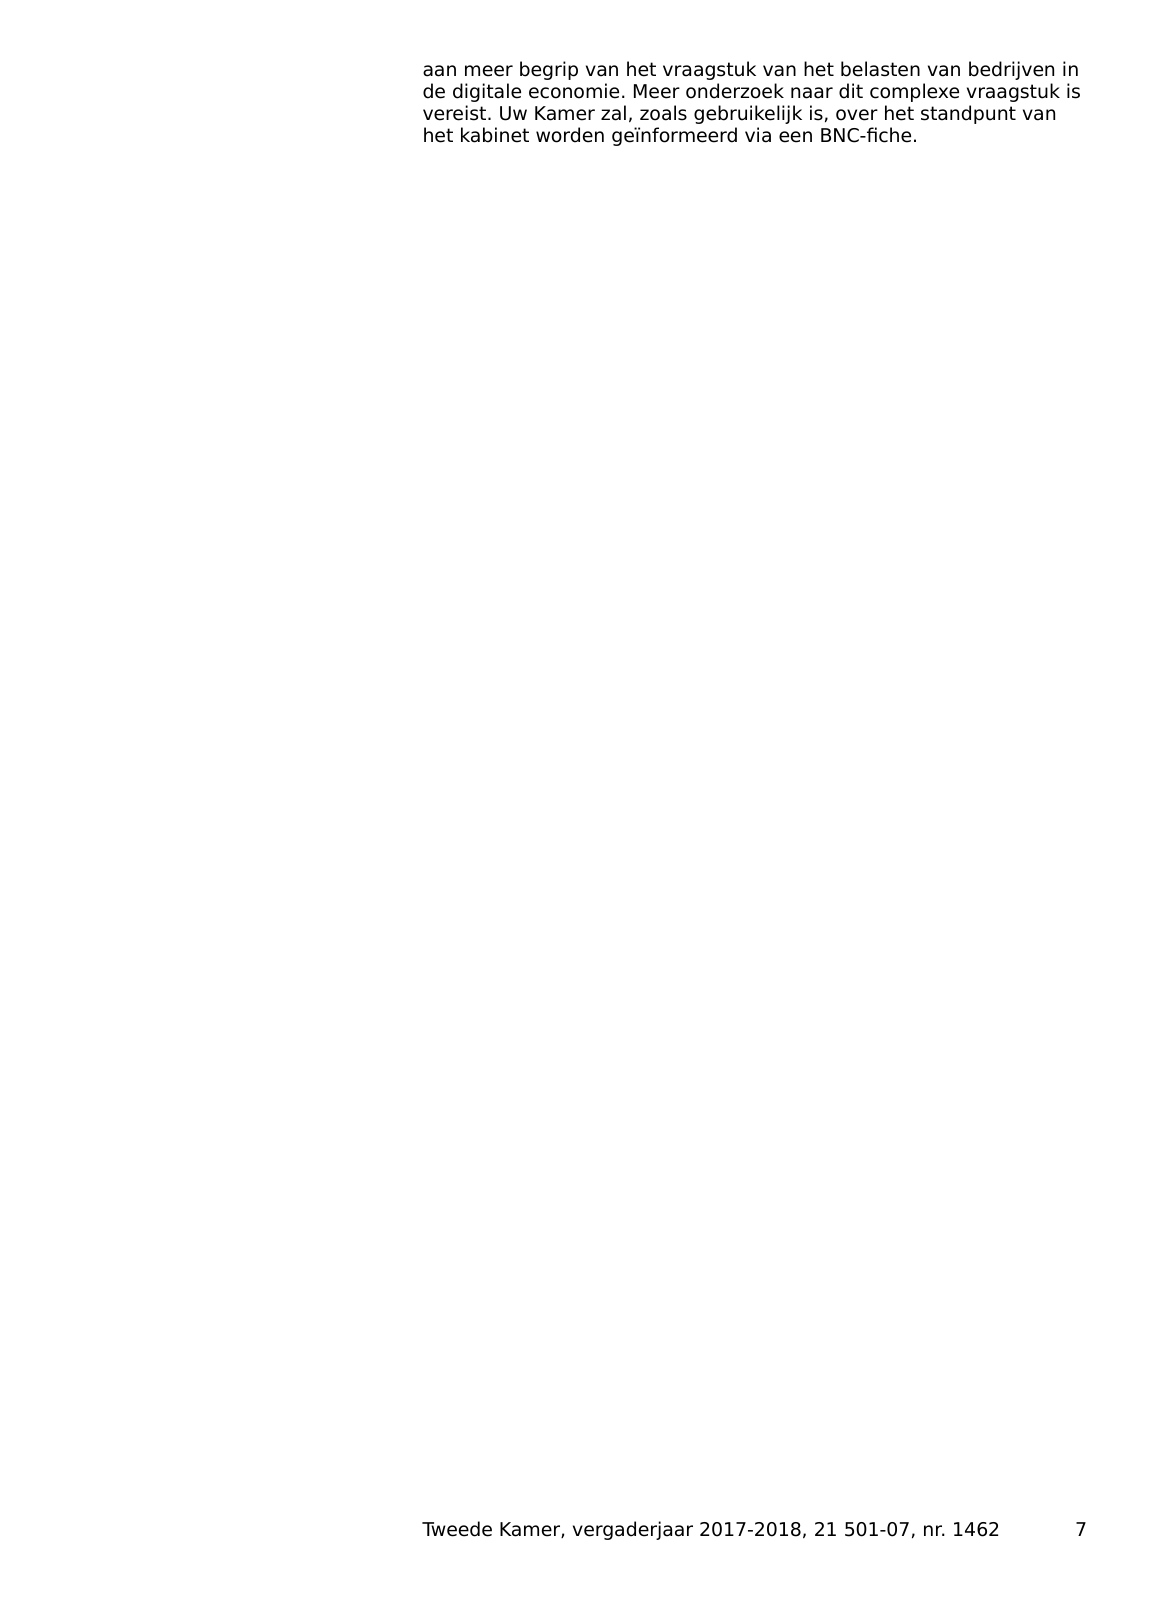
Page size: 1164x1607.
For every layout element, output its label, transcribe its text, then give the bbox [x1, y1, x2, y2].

text aan meer begrip van het vraagstuk van het belasten van bedrijven in de digitale economie. Meer onderzoek naar dit complexe vraagstuk is vereist. Uw Kamer zal, zoals gebruikelijk is, over het standpunt van het kabinet worden geïnformeerd via een BNC-fiche. [422, 59, 1087, 147]
